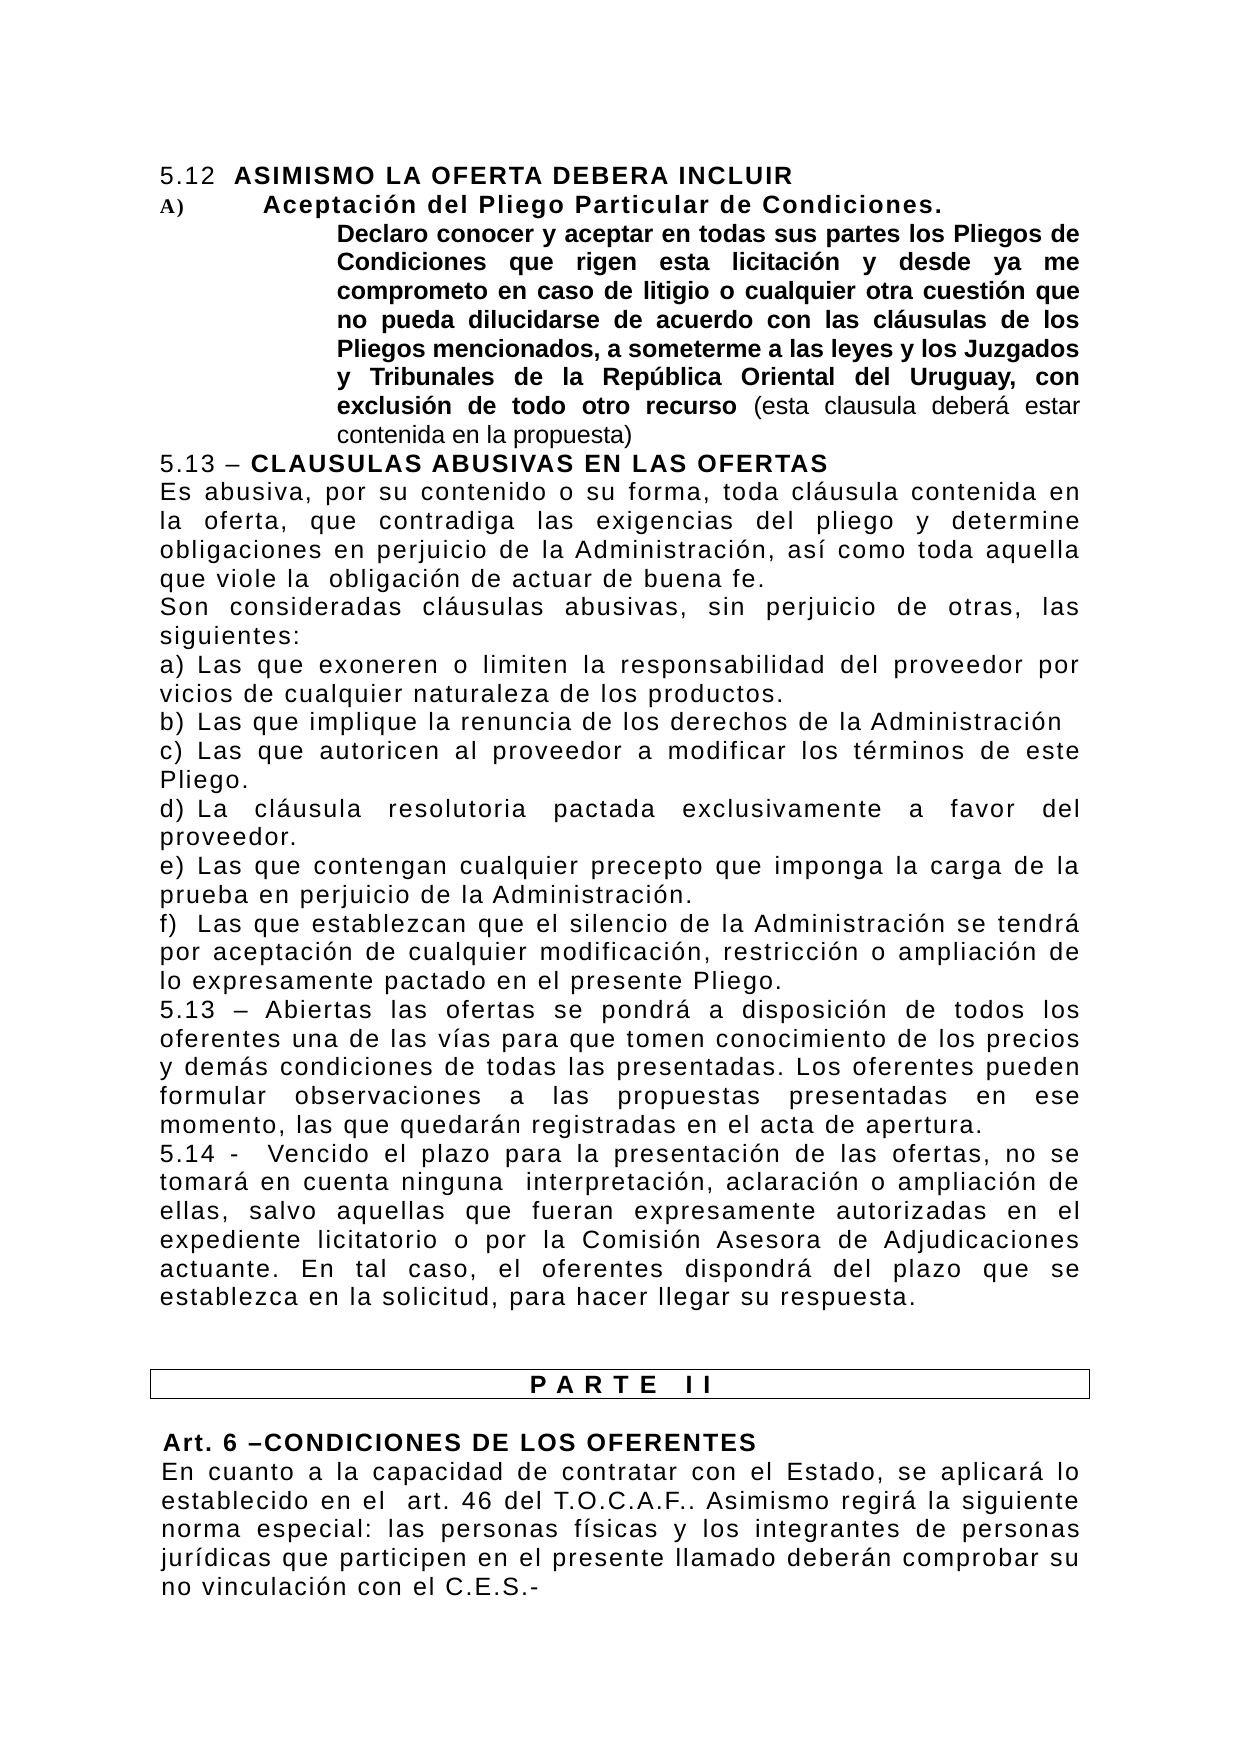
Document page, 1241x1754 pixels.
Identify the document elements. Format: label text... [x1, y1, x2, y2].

list Las que exoneren o limiten la responsabilidad del proveedor por vicios de cualquier naturaleza de los productos. [159, 650, 1081, 707]
text Son consideradas cláusulas abusivas, sin perjuicio de otras, las siguientes: [159, 592, 1081, 650]
text 5.13 – CLAUSULAS ABUSIVAS EN LAS OFERTAS [159, 448, 1081, 477]
text En cuanto a la capacidad de contratar con el Estado, se aplicará lo establecido en el art. 46 del T.O.C.A.F.. Asimismo regirá la siguiente norma especial: las personas físicas y los integrantes de personas jurídicas que participen en el presente llamado deberán comprobar su no vinculación con el C.E.S.- [161, 1457, 1081, 1601]
text P A R T E I I [151, 1370, 1089, 1398]
text Declaro conocer y aceptar en todas sus partes los Pliegos de Condiciones que rigen esta licitación y desde ya me comprometo en caso de litigio o cualquier otra cuestión que no pueda dilucidarse de acuerdo con las cláusulas de los Pliegos mencionados, a someterme a las leyes y los Juzgados y Tribunales de la República Oriental del Uruguay, con exclusión de todo otro recurso (esta clausula deberá estar contenida en la propuesta) [337, 218, 1081, 448]
list La cláusula resolutoria pactada exclusivamente a favor del proveedor. [159, 793, 1081, 851]
text Art. 6 –CONDICIONES DE LOS OFERENTES [163, 1428, 1081, 1457]
list Las que autoricen al proveedor a modificar los términos de este Pliego. [159, 736, 1081, 793]
list Las que contengan cualquier precepto que imponga la carga de la prueba en perjuicio de la Administración. [159, 851, 1081, 908]
text Es abusiva, por su contenido o su forma, toda cláusula contenida en la oferta, que contradiga las exigencias del pliego y determine obligaciones en perjuicio de la Administración, así como toda aquella que viole la obligación de actuar de buena fe. [159, 477, 1081, 592]
text 5.12 ASIMISMO LA OFERTA DEBERA INCLUIR [159, 161, 1081, 190]
text 5.13 – Abiertas las ofertas se pondrá a disposición de todos los oferentes una de las vías para que tomen conocimiento de los precios y demás condiciones de todas las presentadas. Los oferentes pueden formular observaciones a las propuestas presentadas en ese momento, las que quedarán registradas en el acta de apertura. [159, 995, 1081, 1138]
list Las que establezcan que el silencio de la Administración se tendrá por aceptación de cualquier modificación, restricción o ampliación de lo expresamente pactado en el presente Pliego. [159, 908, 1081, 995]
list Las que implique la renuncia de los derechos de la Administración [159, 707, 1081, 736]
list Aceptación del Pliego Particular de Condiciones. [159, 190, 1081, 218]
text 5.14 - Vencido el plazo para la presentación de las ofertas, no se tomará en cuenta ninguna interpretación, aclaración o ampliación de ellas, salvo aquellas que fueran expresamente autorizadas en el expediente licitatorio o por la Comisión Asesora de Adjudicaciones actuante. En tal caso, el oferentes dispondrá del plazo que se establezca en la solicitud, para hacer llegar su respuesta. [159, 1138, 1081, 1311]
